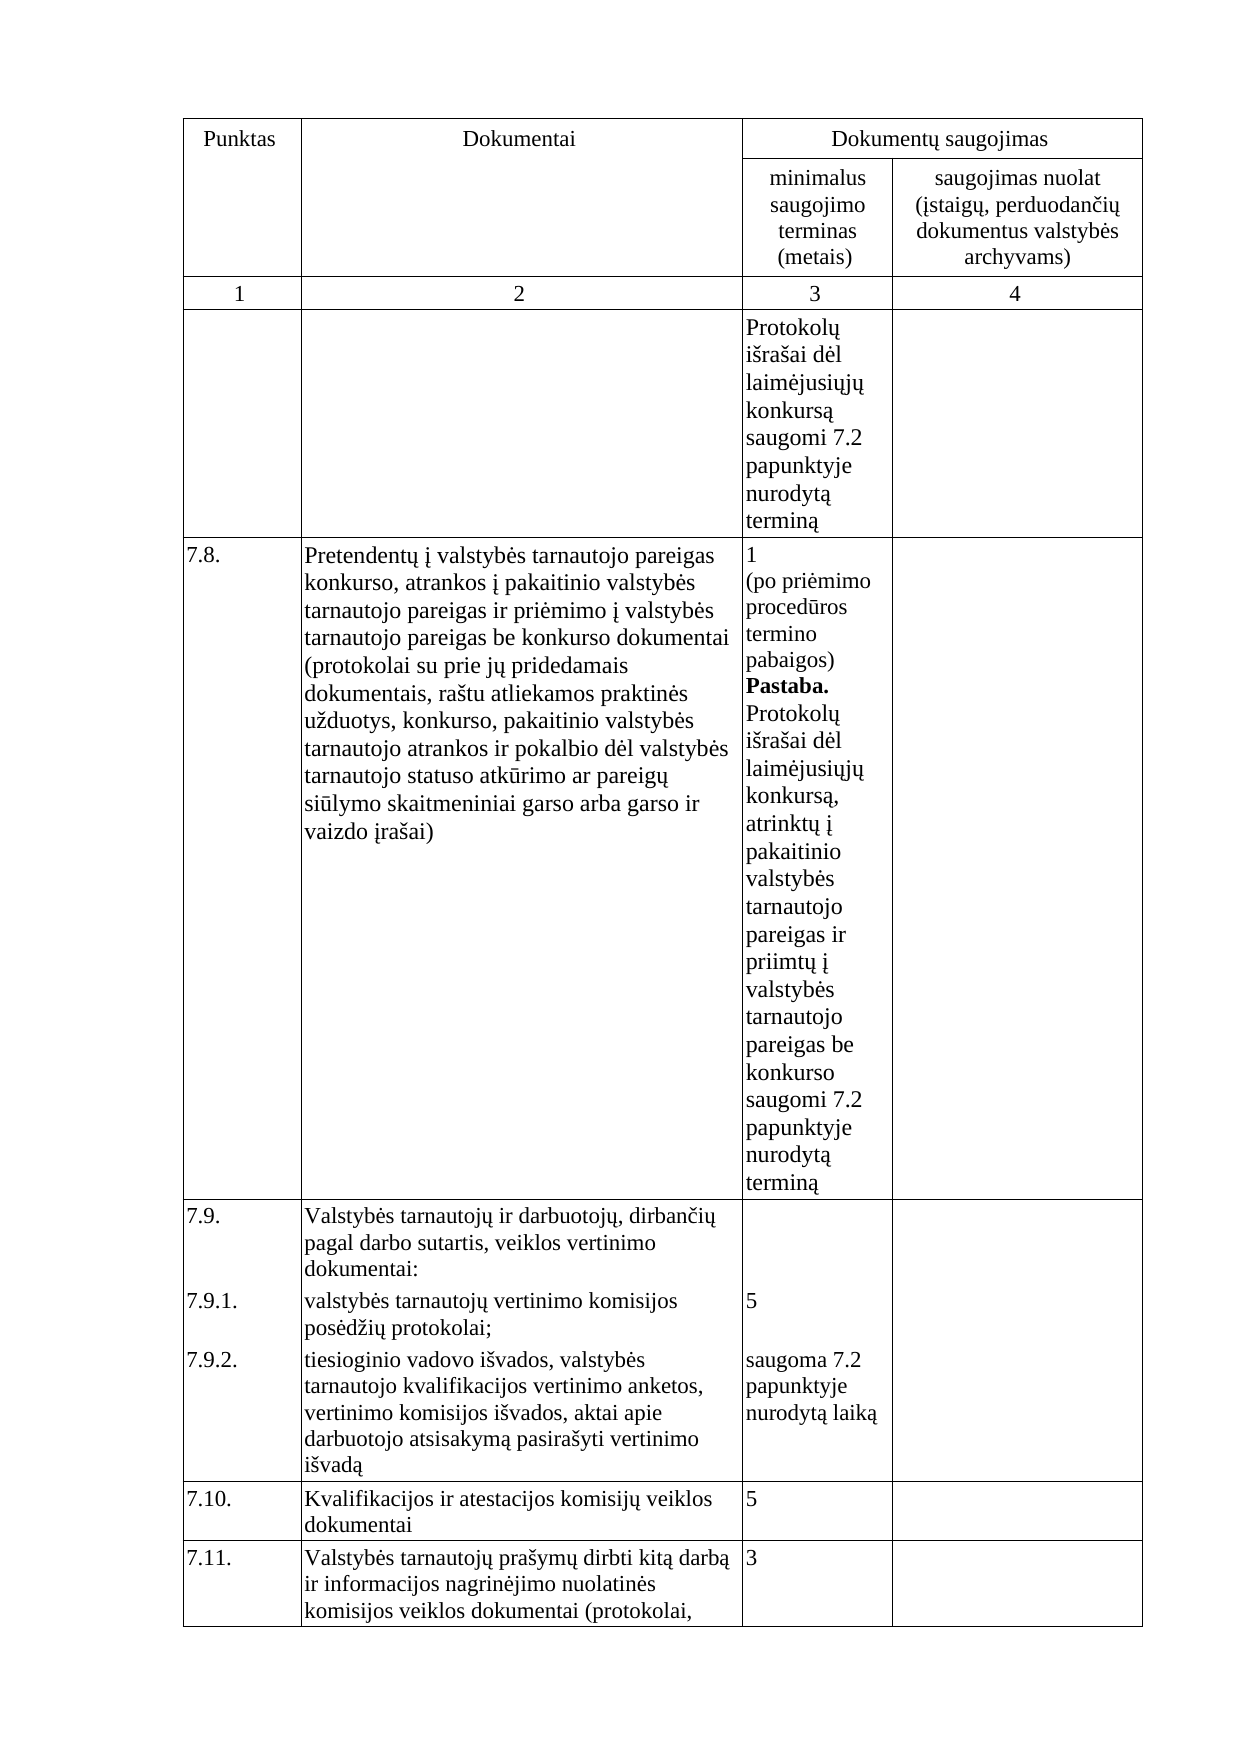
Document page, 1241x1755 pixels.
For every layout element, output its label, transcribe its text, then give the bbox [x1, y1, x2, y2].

table_cell 4 [893, 277, 1142, 309]
table_cell tiesioginio vadovo išvados, valstybės tarnautojo kvalifikacijos vertinimo anketos, vertinimo komisijos išvados, aktai apie darbuotojo atsisakymą pasirašyti vertinimo išvadą [302, 1343, 742, 1481]
table_cell [893, 310, 1142, 537]
table_cell 7.10. [184, 1482, 301, 1540]
table_cell 7.8. [184, 538, 301, 1198]
table_cell [743, 1200, 892, 1284]
table_cell saugojimas nuolat (įstaigų, perduodančių dokumentus valstybės archyvams) [893, 159, 1142, 276]
table_cell 5 [743, 1285, 892, 1343]
table_cell [893, 538, 1142, 1198]
table_cell valstybės tarnautojų vertinimo komisijos posėdžių protokolai; [302, 1285, 742, 1343]
table_header Dokumentų saugojimas [743, 119, 1142, 157]
table_cell [302, 310, 742, 537]
table_cell Pretendentų į valstybės tarnautojo pareigas konkurso, atrankos į pakaitinio valstybės tarnautojo pareigas ir priėmimo į valstybės tarnautojo pareigas be konkurso dokumentai (protokolai su prie jų pridedamais dokumentais, raštu atliekamos praktinės užduotys, konkurso, pakaitinio valstybės tarnautojo atrankos ir pokalbio dėl valstybės tarnautojo statuso atkūrimo ar pareigų siūlymo skaitmeniniai garso arba garso ir vaizdo įrašai) [302, 538, 742, 1198]
table_cell 5 [743, 1482, 892, 1540]
table_cell [893, 1200, 1142, 1284]
table_cell Kvalifikacijos ir atestacijos komisijų veiklos dokumentai [302, 1482, 742, 1540]
table_cell saugoma 7.2 papunktyje nurodytą laiką [743, 1343, 892, 1481]
table_cell 3 [743, 1541, 892, 1626]
table_cell [184, 310, 301, 537]
table_cell 7.9.2. [184, 1343, 301, 1481]
table_cell 1 [184, 277, 301, 309]
table_cell [893, 1343, 1142, 1481]
table_cell [893, 1482, 1142, 1540]
table_cell 3 [743, 277, 892, 309]
table_cell 7.9. [184, 1200, 301, 1284]
table_cell minimalus saugojimo terminas (metais) [743, 159, 892, 276]
table_cell [893, 1541, 1142, 1626]
table_cell Protokolų išrašai dėl laimėjusiųjų konkursą saugomi 7.2 papunktyje nurodytą terminą [743, 310, 892, 537]
table_cell Valstybės tarnautojų prašymų dirbti kitą darbą ir informacijos nagrinėjimo nuolatinės komisijos veiklos dokumentai (protokolai, [302, 1541, 742, 1626]
table_header Dokumentai [302, 119, 742, 276]
table_cell 7.9.1. [184, 1285, 301, 1343]
table_cell 7.11. [184, 1541, 301, 1626]
table_cell Valstybės tarnautojų ir darbuotojų, dirbančių pagal darbo sutartis, veiklos vertinimo dokumentai: [302, 1200, 742, 1284]
table_cell [893, 1285, 1142, 1343]
table_cell 1 (po priėmimo procedūros termino pabaigos) Pastaba. Protokolų išrašai dėl laimėjusiųjų konkursą, atrinktų į pakaitinio valstybės tarnautojo pareigas ir priimtų į valstybės tarnautojo pareigas be konkurso saugomi 7.2 papunktyje nurodytą terminą [743, 538, 892, 1198]
table_cell 2 [302, 277, 742, 309]
table_header Punktas [184, 119, 301, 276]
